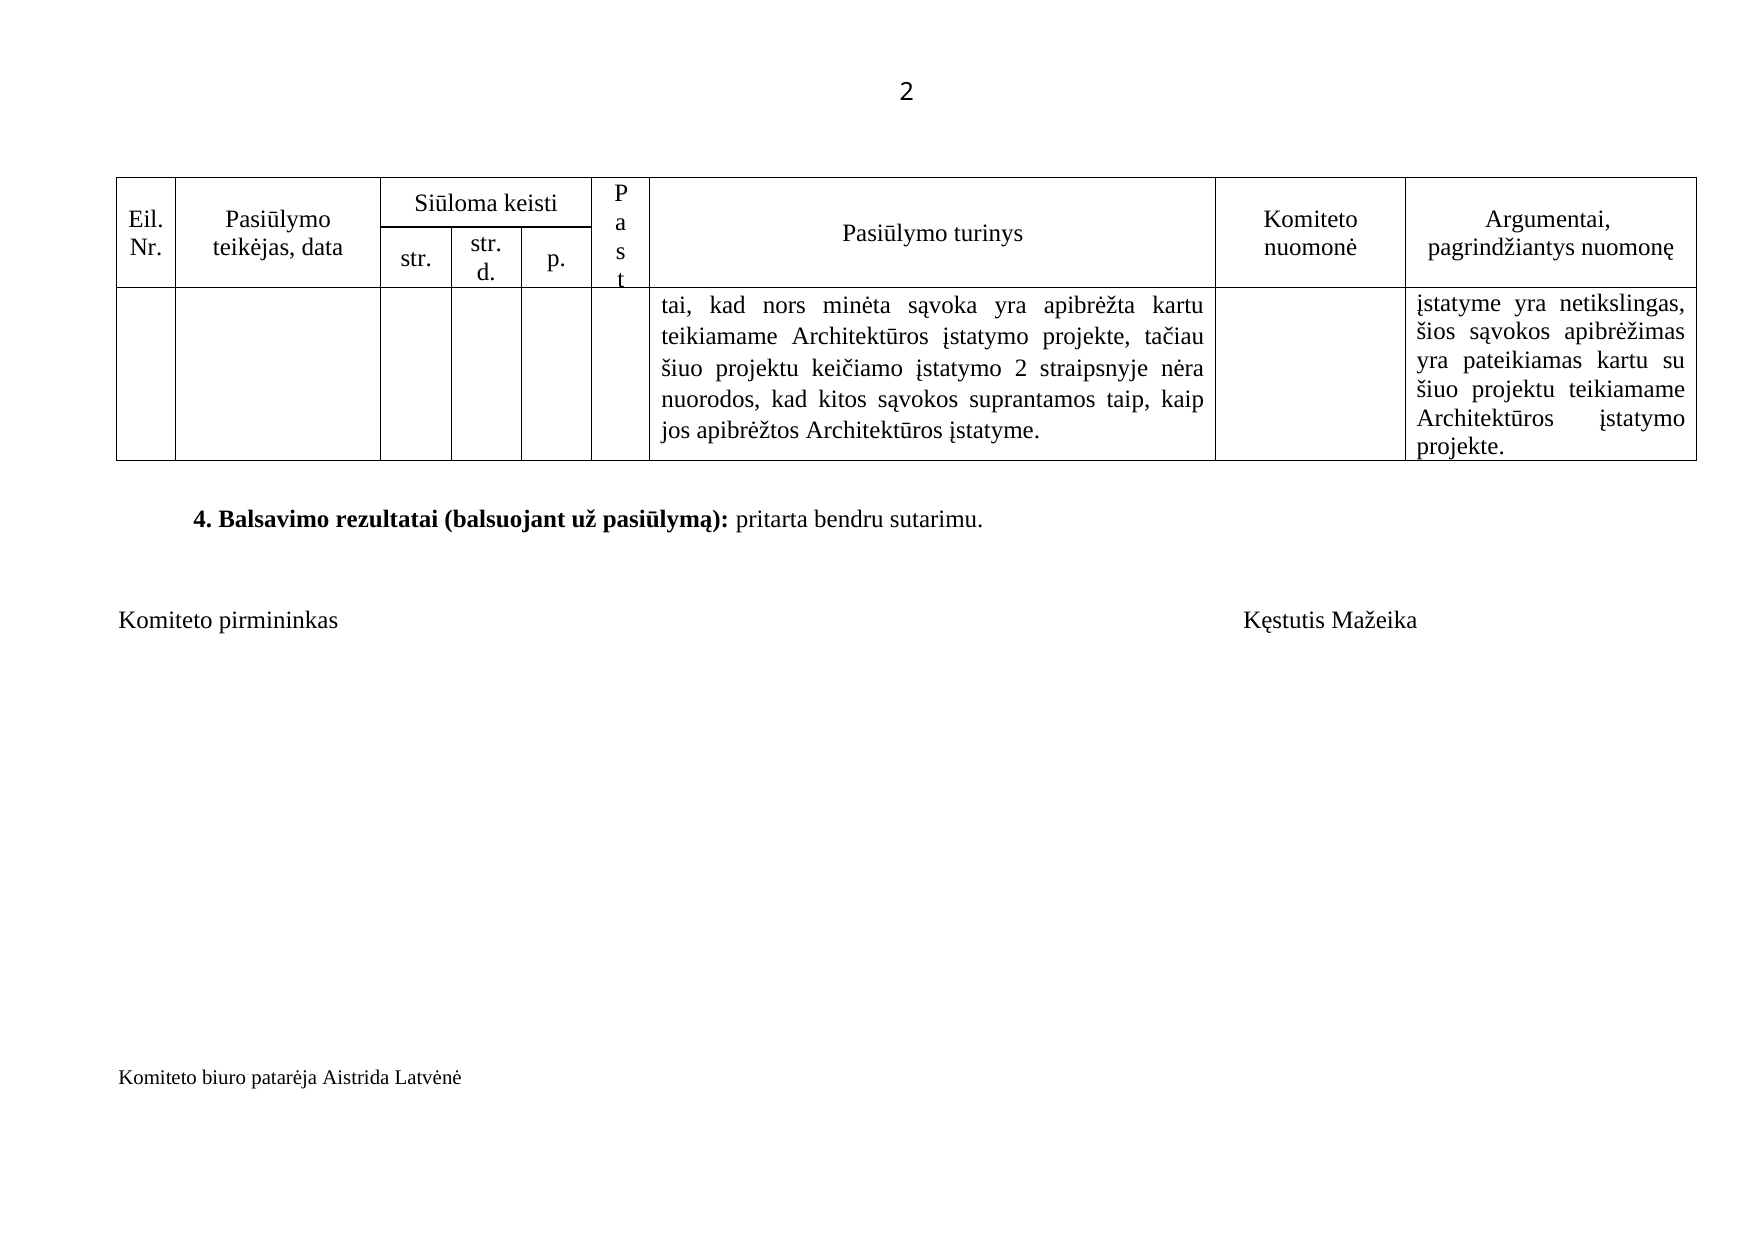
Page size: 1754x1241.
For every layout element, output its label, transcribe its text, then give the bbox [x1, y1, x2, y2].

table_cell [452, 288, 521, 460]
table_header Pasiūlymo turinys [650, 178, 1215, 287]
table_cell str. d. [452, 228, 521, 287]
text Komiteto pirmininkas Kęstutis Mažeika [118, 605, 1695, 634]
table_cell [381, 288, 451, 460]
table_header Pasiūlymo teikėjas, data [176, 178, 380, 287]
table_cell [117, 288, 175, 460]
table_cell įstatyme yra netikslingas, šios sąvokos apibrėžimas yra pateikiamas kartu su šiuo projektu teikiamame Architektūros įstatymo projekte. [1406, 288, 1696, 460]
text 4. Balsavimo rezultatai (balsuojant už pasiūlymą): pritarta bendru sutarimu. [118, 504, 1695, 533]
table_cell [176, 288, 380, 460]
table_cell str. [381, 228, 451, 287]
table_cell [1216, 288, 1405, 460]
table_header Eil. Nr. [117, 178, 175, 287]
table_cell p. [522, 228, 591, 287]
table_cell tai, kad nors minėta sąvoka yra apibrėžta kartu teikiamame Architektūros įstatymo projekte, tačiau šiuo projektu keičiamo įstatymo 2 straipsnyje nėra nuorodos, kad kitos sąvokos suprantamos taip, kaip jos apibrėžtos Architektūros įstatyme. [650, 288, 1215, 460]
table_header Pastabos [592, 178, 649, 287]
text Komiteto biuro patarėja Aistrida Latvėnė [118, 1065, 1695, 1089]
table_header Komiteto nuomonė [1216, 178, 1405, 287]
table_header Siūloma keisti [381, 178, 591, 226]
table_header Argumentai, pagrindžiantys nuomonę [1406, 178, 1696, 287]
table_cell [522, 288, 591, 460]
table_cell [592, 288, 649, 460]
